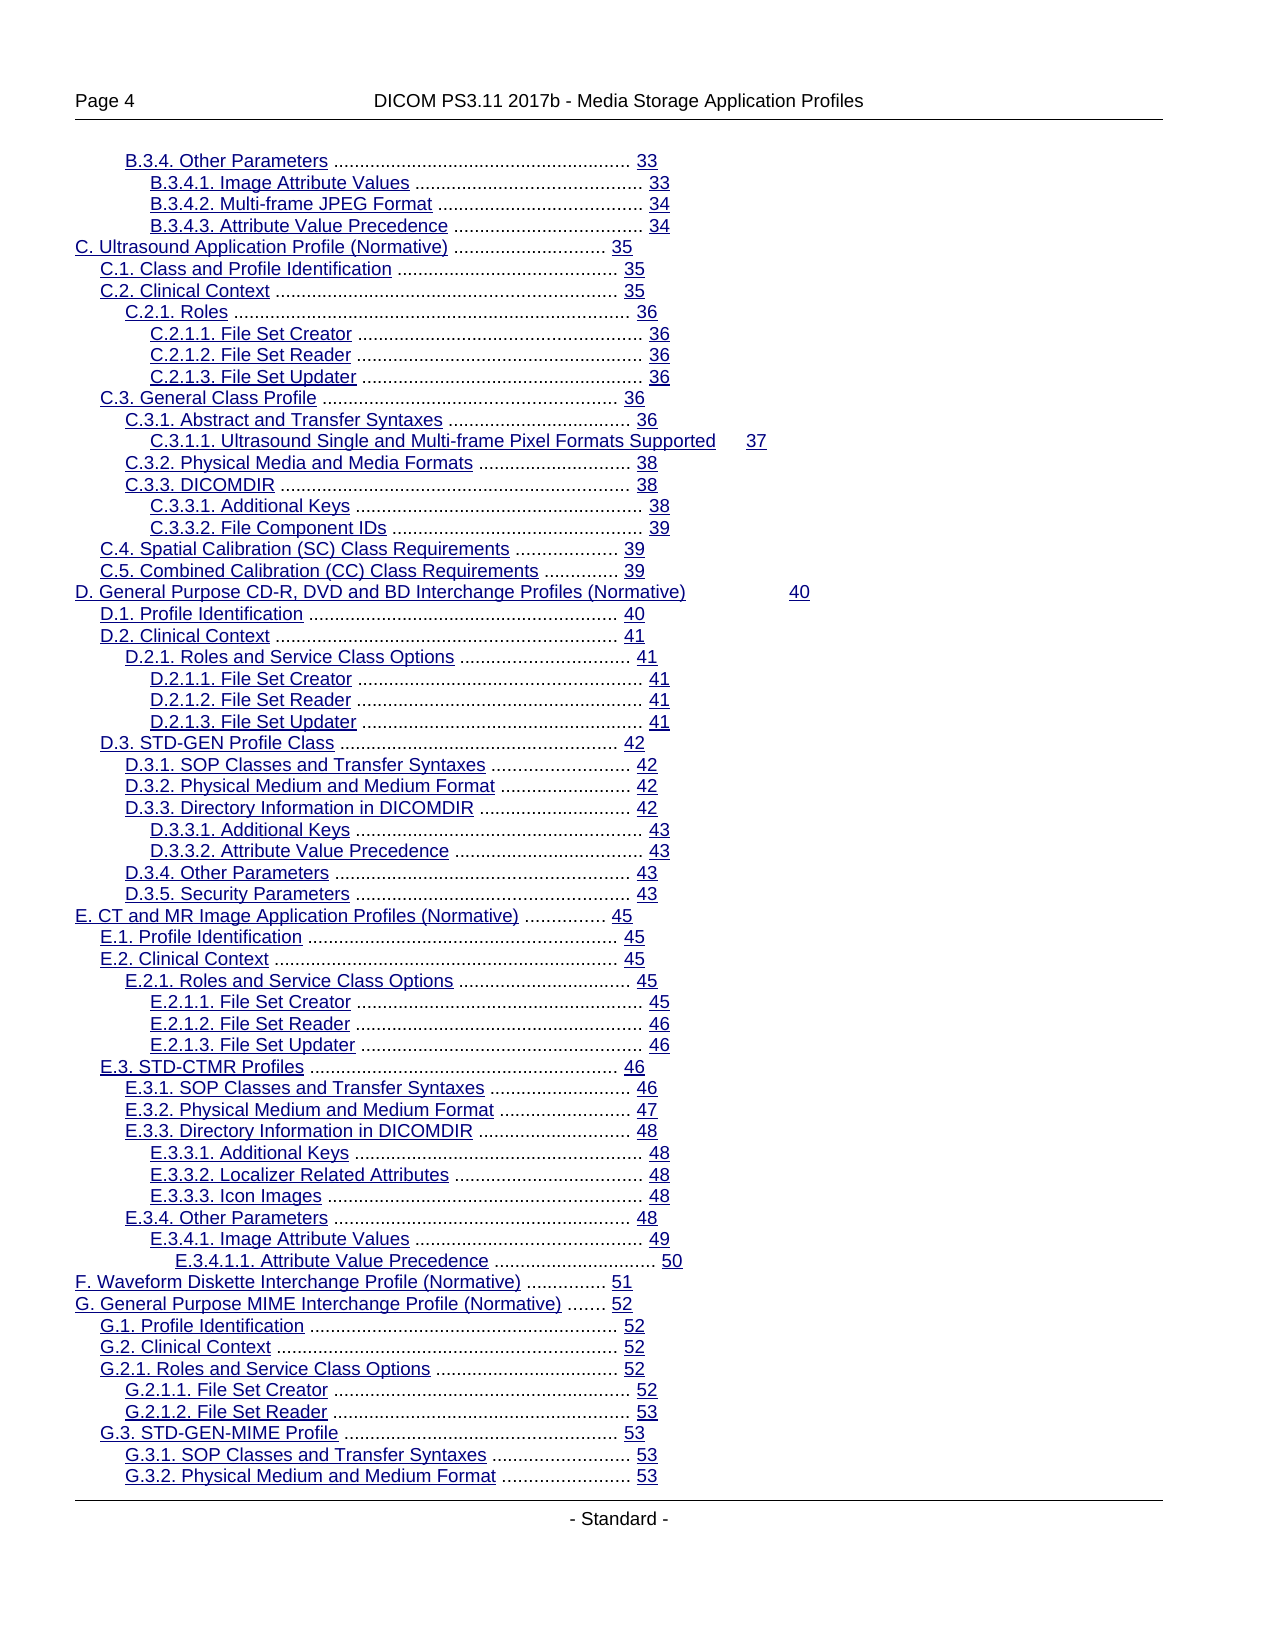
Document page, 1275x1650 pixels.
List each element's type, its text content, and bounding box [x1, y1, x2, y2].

text D. General Purpose CD-R, DVD and BD Interchange Profiles (Normative) 0 [75, 581, 1137, 603]
text C. Ultrasound Application Profile (Normative) 0 [75, 236, 1137, 258]
text D.3.3.2. Attribute Value Precedence 0 [150, 840, 1137, 862]
text E.3.3.1. Additional Keys 0 [150, 1142, 1137, 1163]
text C.2.1. Roles 0 [125, 301, 1137, 322]
text D.1. Profile Identification 0 [100, 603, 1137, 624]
text C.2.1.3. File Set Updater 0 [150, 366, 1137, 387]
text B.3.4.3. Attribute Value Precedence 0 [150, 215, 1137, 236]
text D.2.1.2. File Set Reader 0 [150, 689, 1137, 711]
text F. Waveform Diskette Interchange Profile (Normative) 0 [75, 1271, 1137, 1293]
text G.2.1.1. File Set Creator 0 [125, 1379, 1137, 1401]
text C.1. Class and Profile Identification 0 [100, 258, 1137, 279]
text E.3.2. Physical Medium and Medium Format 0 [125, 1099, 1137, 1120]
text D.3. STD-GEN Profile Class 0 [100, 732, 1137, 754]
text E.3.3.2. Localizer Related Attributes 0 [150, 1163, 1137, 1185]
text D.3.3. Directory Information in DICOMDIR 0 [125, 797, 1137, 818]
text G.2.1. Roles and Service Class Options 0 [100, 1357, 1137, 1379]
text D.3.1. SOP Classes and Transfer Syntaxes 0 [125, 754, 1137, 775]
text G. General Purpose MIME Interchange Profile (Normative) 0 [75, 1293, 1137, 1314]
text D.2.1.1. File Set Creator 0 [150, 667, 1137, 689]
text C.3.1. Abstract and Transfer Syntaxes 0 [125, 409, 1137, 430]
text E.2.1.3. File Set Updater 0 [150, 1034, 1137, 1056]
text C.3.2. Physical Media and Media Formats 0 [125, 452, 1137, 473]
text C.4. Spatial Calibration (SC) Class Requirements 0 [100, 538, 1137, 560]
text G.1. Profile Identification 0 [100, 1314, 1137, 1336]
text D.3.2. Physical Medium and Medium Format 0 [125, 775, 1137, 797]
text G.3.2. Physical Medium and Medium Format 0 [125, 1465, 1137, 1487]
text G.2. Clinical Context 0 [100, 1336, 1137, 1357]
text E.3.4.1. Image Attribute Values 0 [150, 1228, 1137, 1250]
text E.3. STD-CTMR Profiles 0 [100, 1056, 1137, 1077]
text C.3.3.2. File Component IDs 0 [150, 517, 1137, 538]
text E.3.4.1.1. Attribute Value Precedence 0 [175, 1250, 1137, 1271]
text B.3.4. Other Parameters 0 [125, 150, 1137, 172]
text D.3.4. Other Parameters 0 [125, 862, 1137, 883]
text E.3.3.3. Icon Images 0 [150, 1185, 1137, 1207]
text E.2.1.1. File Set Creator 0 [150, 991, 1137, 1012]
text E.2. Clinical Context 0 [100, 948, 1137, 969]
text C.2.1.1. File Set Creator 0 [150, 322, 1137, 344]
text D.3.3.1. Additional Keys 0 [150, 818, 1137, 840]
text C.3.3. DICOMDIR 0 [125, 473, 1137, 495]
text E.3.3. Directory Information in DICOMDIR 0 [125, 1120, 1137, 1142]
text B.3.4.1. Image Attribute Values 0 [150, 172, 1137, 193]
text C.3. General Class Profile 0 [100, 387, 1137, 409]
text B.3.4.2. Multi-frame JPEG Format 0 [150, 193, 1137, 215]
text G.2.1.2. File Set Reader 0 [125, 1401, 1137, 1422]
text C.2.1.2. File Set Reader 0 [150, 344, 1137, 366]
text D.3.5. Security Parameters 0 [125, 883, 1137, 905]
text C.3.1.1. Ultrasound Single and Multi-frame Pixel Formats Supported 0 [150, 430, 1137, 452]
text D.2.1.3. File Set Updater 0 [150, 711, 1137, 732]
text C.3.3.1. Additional Keys 0 [150, 495, 1137, 517]
text G.3. STD-GEN-MIME Profile 0 [100, 1422, 1137, 1444]
text E.2.1. Roles and Service Class Options 0 [125, 969, 1137, 991]
text D.2.1. Roles and Service Class Options 0 [125, 646, 1137, 667]
text G.3.1. SOP Classes and Transfer Syntaxes 0 [125, 1444, 1137, 1465]
text D.2. Clinical Context 0 [100, 624, 1137, 646]
text E.2.1.2. File Set Reader 0 [150, 1012, 1137, 1034]
text E.1. Profile Identification 0 [100, 926, 1137, 948]
text E.3.1. SOP Classes and Transfer Syntaxes 0 [125, 1077, 1137, 1099]
text E.3.4. Other Parameters 0 [125, 1207, 1137, 1228]
text C.5. Combined Calibration (CC) Class Requirements 0 [100, 560, 1137, 581]
text E. CT and MR Image Application Profiles (Normative) 0 [75, 905, 1137, 926]
text C.2. Clinical Context 0 [100, 279, 1137, 301]
